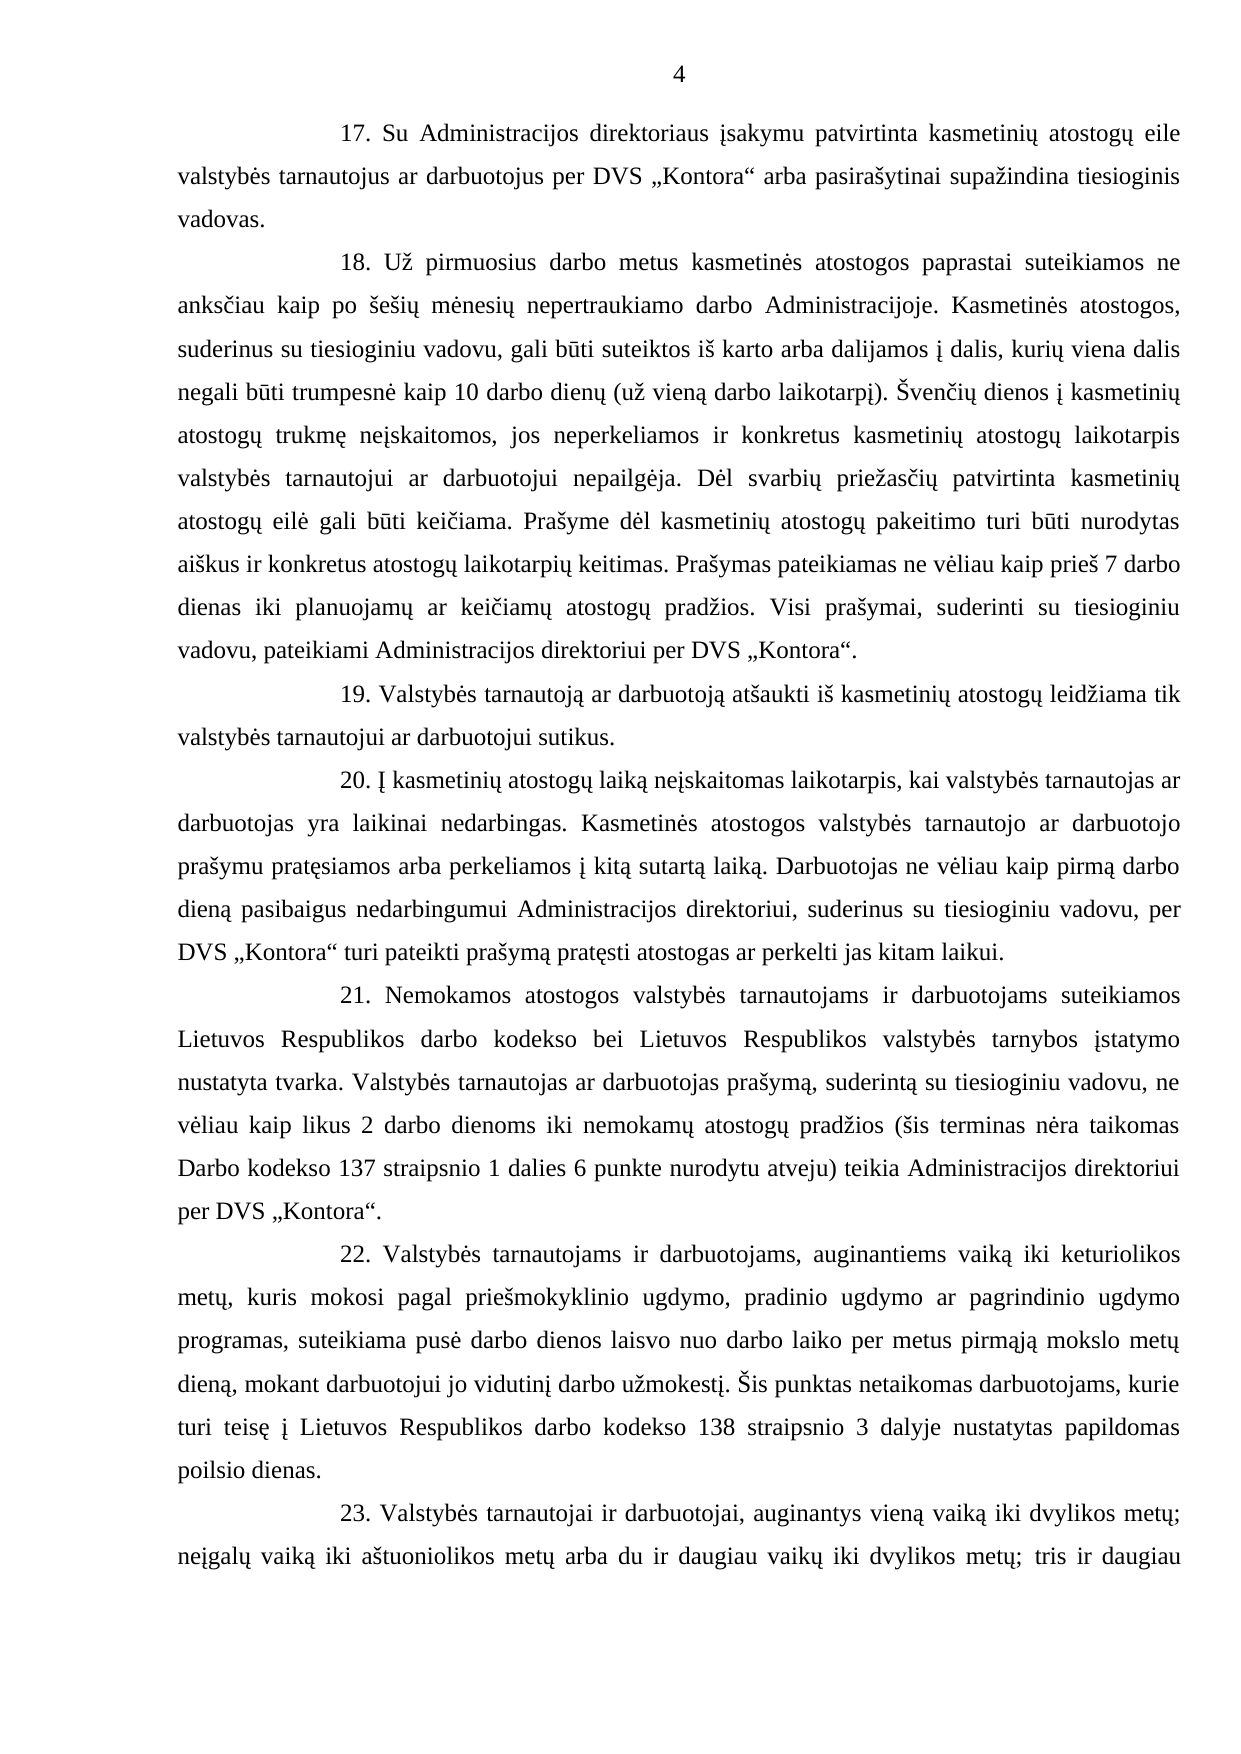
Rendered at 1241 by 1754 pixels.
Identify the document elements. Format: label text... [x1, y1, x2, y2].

text 23. Valstybės tarnautojai ir darbuotojai, auginantys vieną vaiką iki dvylikos metų; neįgalų vaiką iki aštuoniolikos metų arba du ir daugiau vaikų iki dvylikos metų; tris ir daugiau [177, 1498, 1181, 1570]
text 21. Nemokamos atostogos valstybės tarnautojams ir darbuotojams suteikiamos Lietuvos Respublikos darbo kodekso bei Lietuvos Respublikos valstybės tarnybos įstatymo nustatyta tvarka. Valstybės tarnautojas ar darbuotojas prašymą, suderintą su tiesioginiu vadovu, ne vėliau kaip likus 2 darbo dienoms iki nemokamų atostogų pradžios (šis terminas nėra taikomas Darbo kodekso 137 straipsnio 1 dalies 6 punkte nurodytu atveju) teikia Administracijos direktoriui per DVS „Kontora“. [177, 981, 1181, 1225]
text 18. Už pirmuosius darbo metus kasmetinės atostogos paprastai suteikiamos ne anksčiau kaip po šešių mėnesių nepertraukiamo darbo Administracijoje. Kasmetinės atostogos, suderinus su tiesioginiu vadovu, gali būti suteiktos iš karto arba dalijamos į dalis, kurių viena dalis negali būti trumpesnė kaip 10 darbo dienų (už vieną darbo laikotarpį). Švenčių dienos į kasmetinių atostogų trukmę neįskaitomos, jos neperkeliamos ir konkretus kasmetinių atostogų laikotarpis valstybės tarnautojui ar darbuotojui nepailgėja. Dėl svarbių priežasčių patvirtinta kasmetinių atostogų eilė gali būti keičiama. Prašyme dėl kasmetinių atostogų pakeitimo turi būti nurodytas aiškus ir konkretus atostogų laikotarpių keitimas. Prašymas pateikiamas ne vėliau kaip prieš 7 darbo dienas iki planuojamų ar keičiamų atostogų pradžios. Visi prašymai, suderinti su tiesioginiu vadovu, pateikiami Administracijos direktoriui per DVS „Kontora“. [177, 247, 1181, 664]
text 17. Su Administracijos direktoriaus įsakymu patvirtinta kasmetinių atostogų eile valstybės tarnautojus ar darbuotojus per DVS „Kontora“ arba pasirašytinai supažindina tiesioginis vadovas. [177, 118, 1181, 233]
text 22. Valstybės tarnautojams ir darbuotojams, auginantiems vaiką iki keturiolikos metų, kuris mokosi pagal priešmokyklinio ugdymo, pradinio ugdymo ar pagrindinio ugdymo programas, suteikiama pusė darbo dienos laisvo nuo darbo laiko per metus pirmąją mokslo metų dieną, mokant darbuotojui jo vidutinį darbo užmokestį. Šis punktas netaikomas darbuotojams, kurie turi teisę į Lietuvos Respublikos darbo kodekso 138 straipsnio 3 dalyje nustatytas papildomas poilsio dienas. [177, 1239, 1181, 1484]
text 20. Į kasmetinių atostogų laiką neįskaitomas laikotarpis, kai valstybės tarnautojas ar darbuotojas yra laikinai nedarbingas. Kasmetinės atostogos valstybės tarnautojo ar darbuotojo prašymu pratęsiamos arba perkeliamos į kitą sutartą laiką. Darbuotojas ne vėliau kaip pirmą darbo dieną pasibaigus nedarbingumui Administracijos direktoriui, suderinus su tiesioginiu vadovu, per DVS „Kontora“ turi pateikti prašymą pratęsti atostogas ar perkelti jas kitam laikui. [177, 765, 1181, 966]
text 19. Valstybės tarnautoją ar darbuotoją atšaukti iš kasmetinių atostogų leidžiama tik valstybės tarnautojui ar darbuotojui sutikus. [177, 679, 1181, 751]
